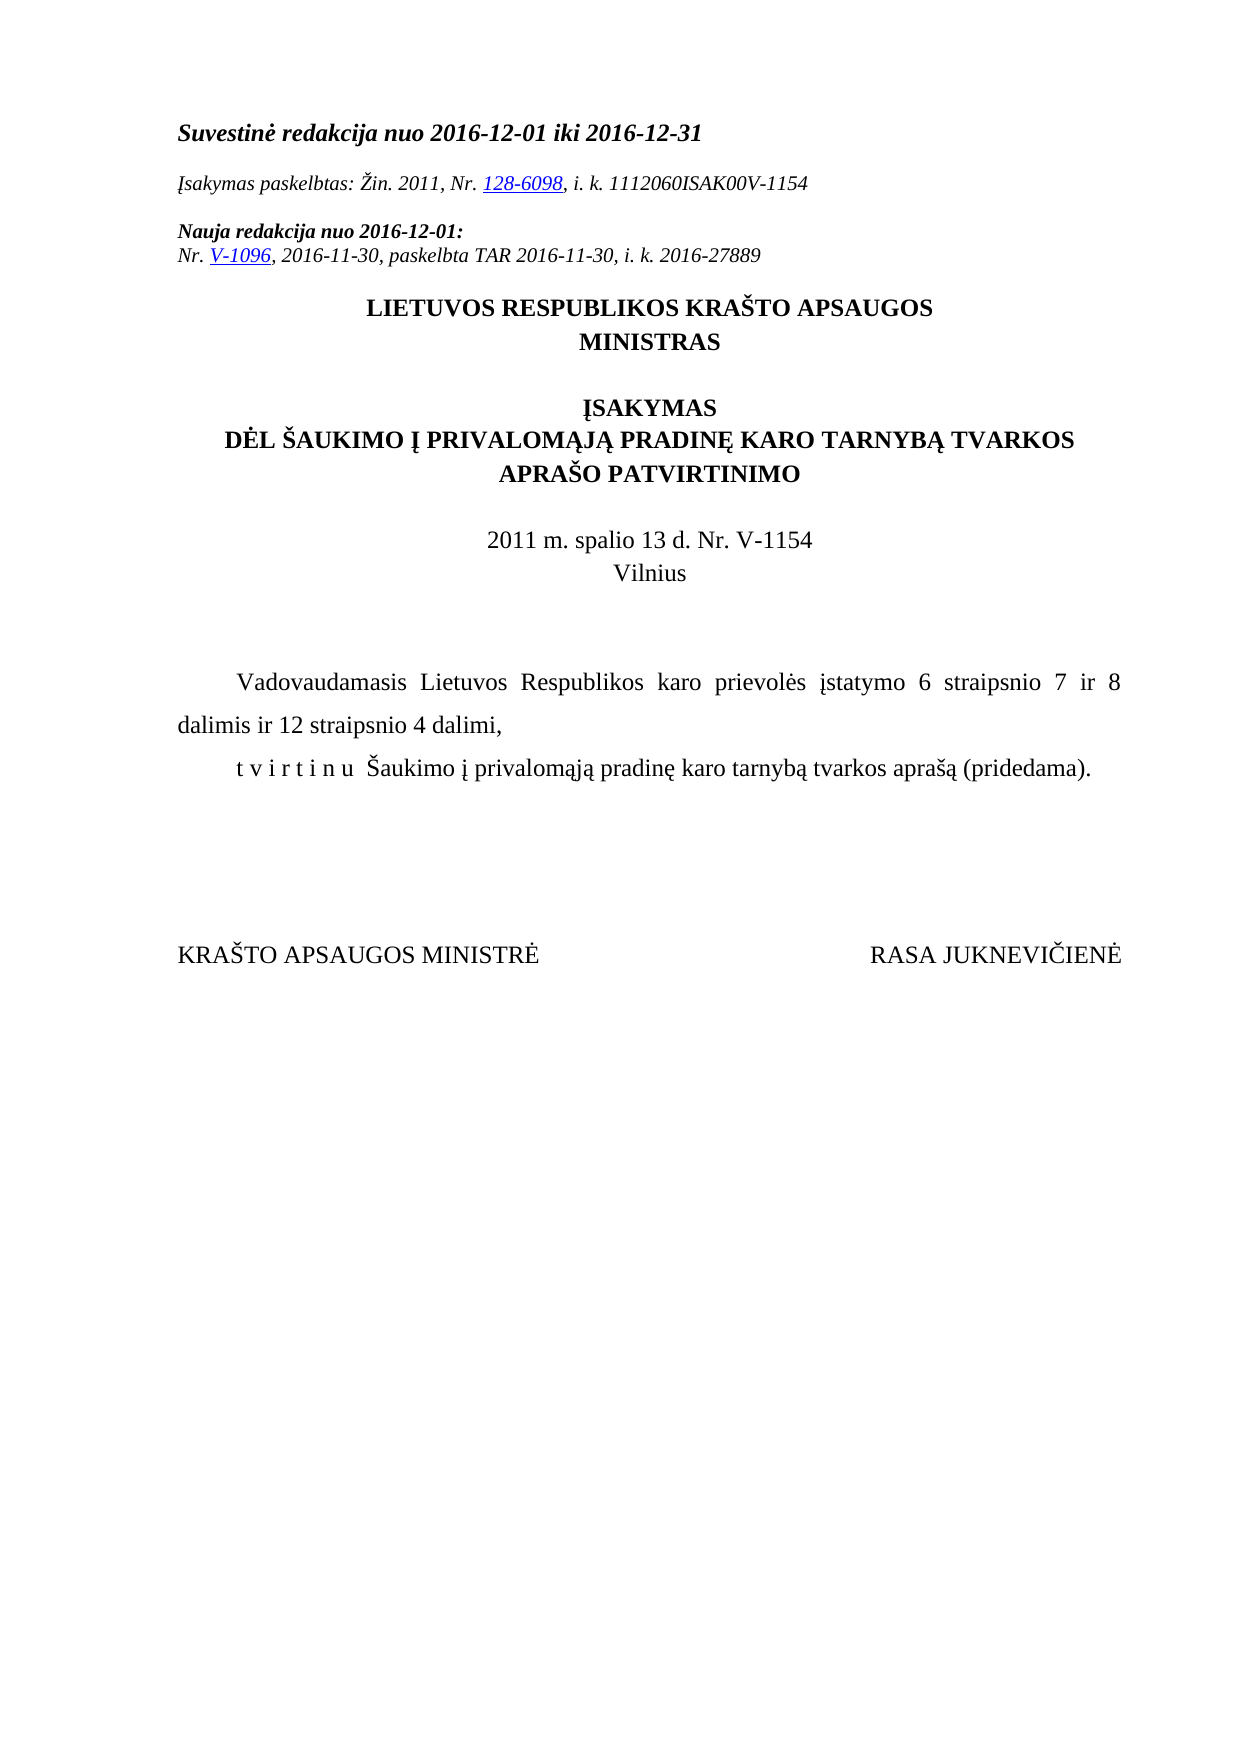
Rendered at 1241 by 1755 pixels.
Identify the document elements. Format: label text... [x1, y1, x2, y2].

text DĖL ŠAUKIMO Į PRIVALOMĄJĄ PRADINĘ KARO TARNYBĄ TVARKOS APRAŠO PATVIRTINIMO [177, 426, 1122, 487]
text Vilnius [177, 558, 1122, 586]
text Suvestinė redakcija nuo 2016-12-01 iki 2016-12-31 [177, 118, 1122, 147]
text Vadovaudamasis Lietuvos Respublikos karo prievolės įstatymo 6 straipsnio 7 ir 8 dalimis ir 12 straipsnio 4 dalimi, [177, 667, 1122, 739]
text Krašto apsaugos ministrė Rasa Juknevičienė [177, 940, 1122, 969]
text Įsakymas paskelbtas: Žin. 2011, Nr. 128-6098, i. k. 1112060ISAK00V-1154 [177, 171, 1122, 195]
text MINISTRAS [177, 327, 1122, 355]
text 2011 m. spalio 13 d. Nr. V-1154 [177, 525, 1122, 553]
text LIETUVOS RESPUBLIKOS KRAŠTO APSAUGOS [177, 293, 1122, 322]
text Nauja redakcija nuo 2016-12-01: [177, 219, 1122, 243]
text ĮSAKYMAS [177, 393, 1122, 421]
text Nr. V-1096, 2016-11-30, paskelbta TAR 2016-11-30, i. k. 2016-27889 [177, 243, 1122, 267]
text tv i r t i n u Šaukimo į privalomąją pradinę karo tarnybą tvarkos aprašą (pridedama). [177, 753, 1122, 782]
